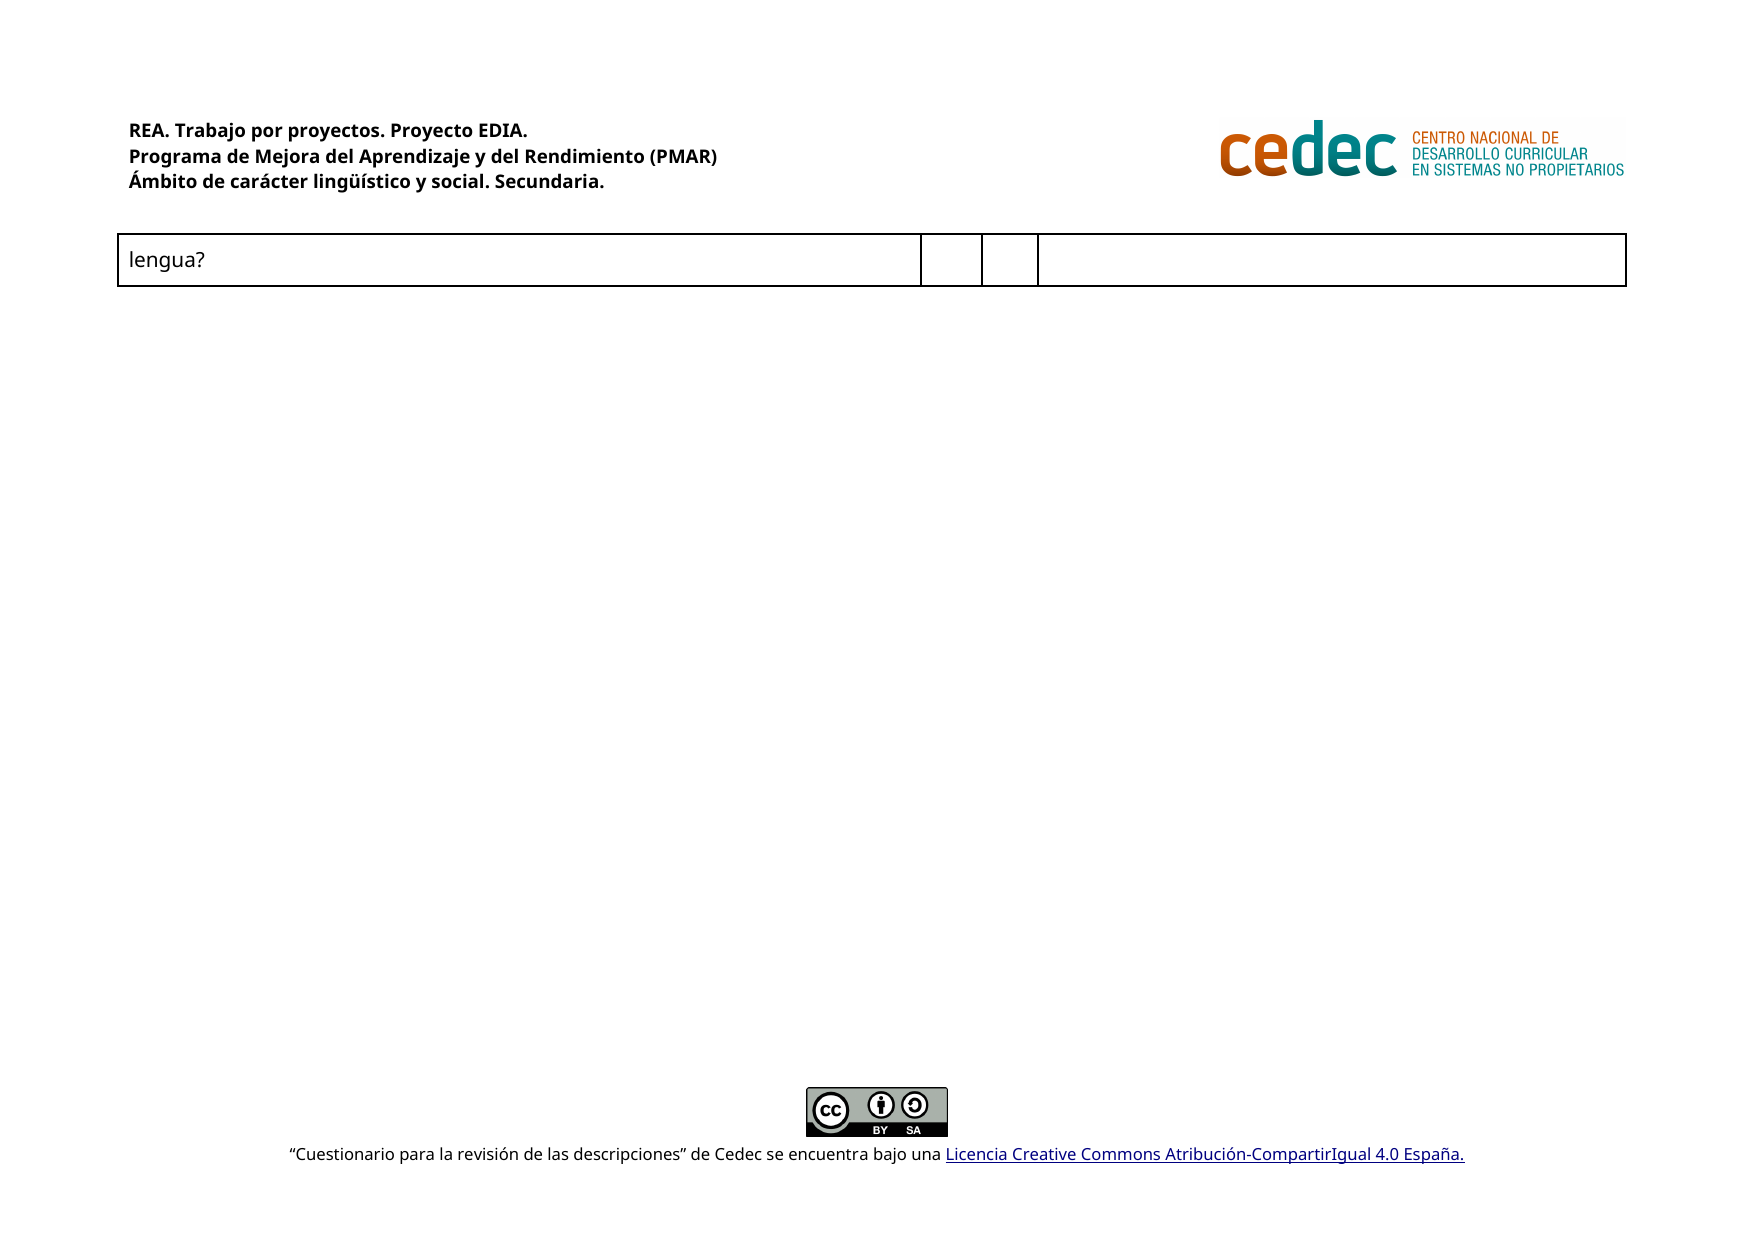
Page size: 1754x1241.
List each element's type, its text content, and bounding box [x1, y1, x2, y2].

picture [806, 1087, 948, 1137]
picture [1219, 117, 1626, 178]
table_cell [922, 235, 981, 284]
table_cell [983, 235, 1037, 284]
table_cell lengua? [119, 235, 920, 284]
table_cell [1039, 235, 1625, 284]
